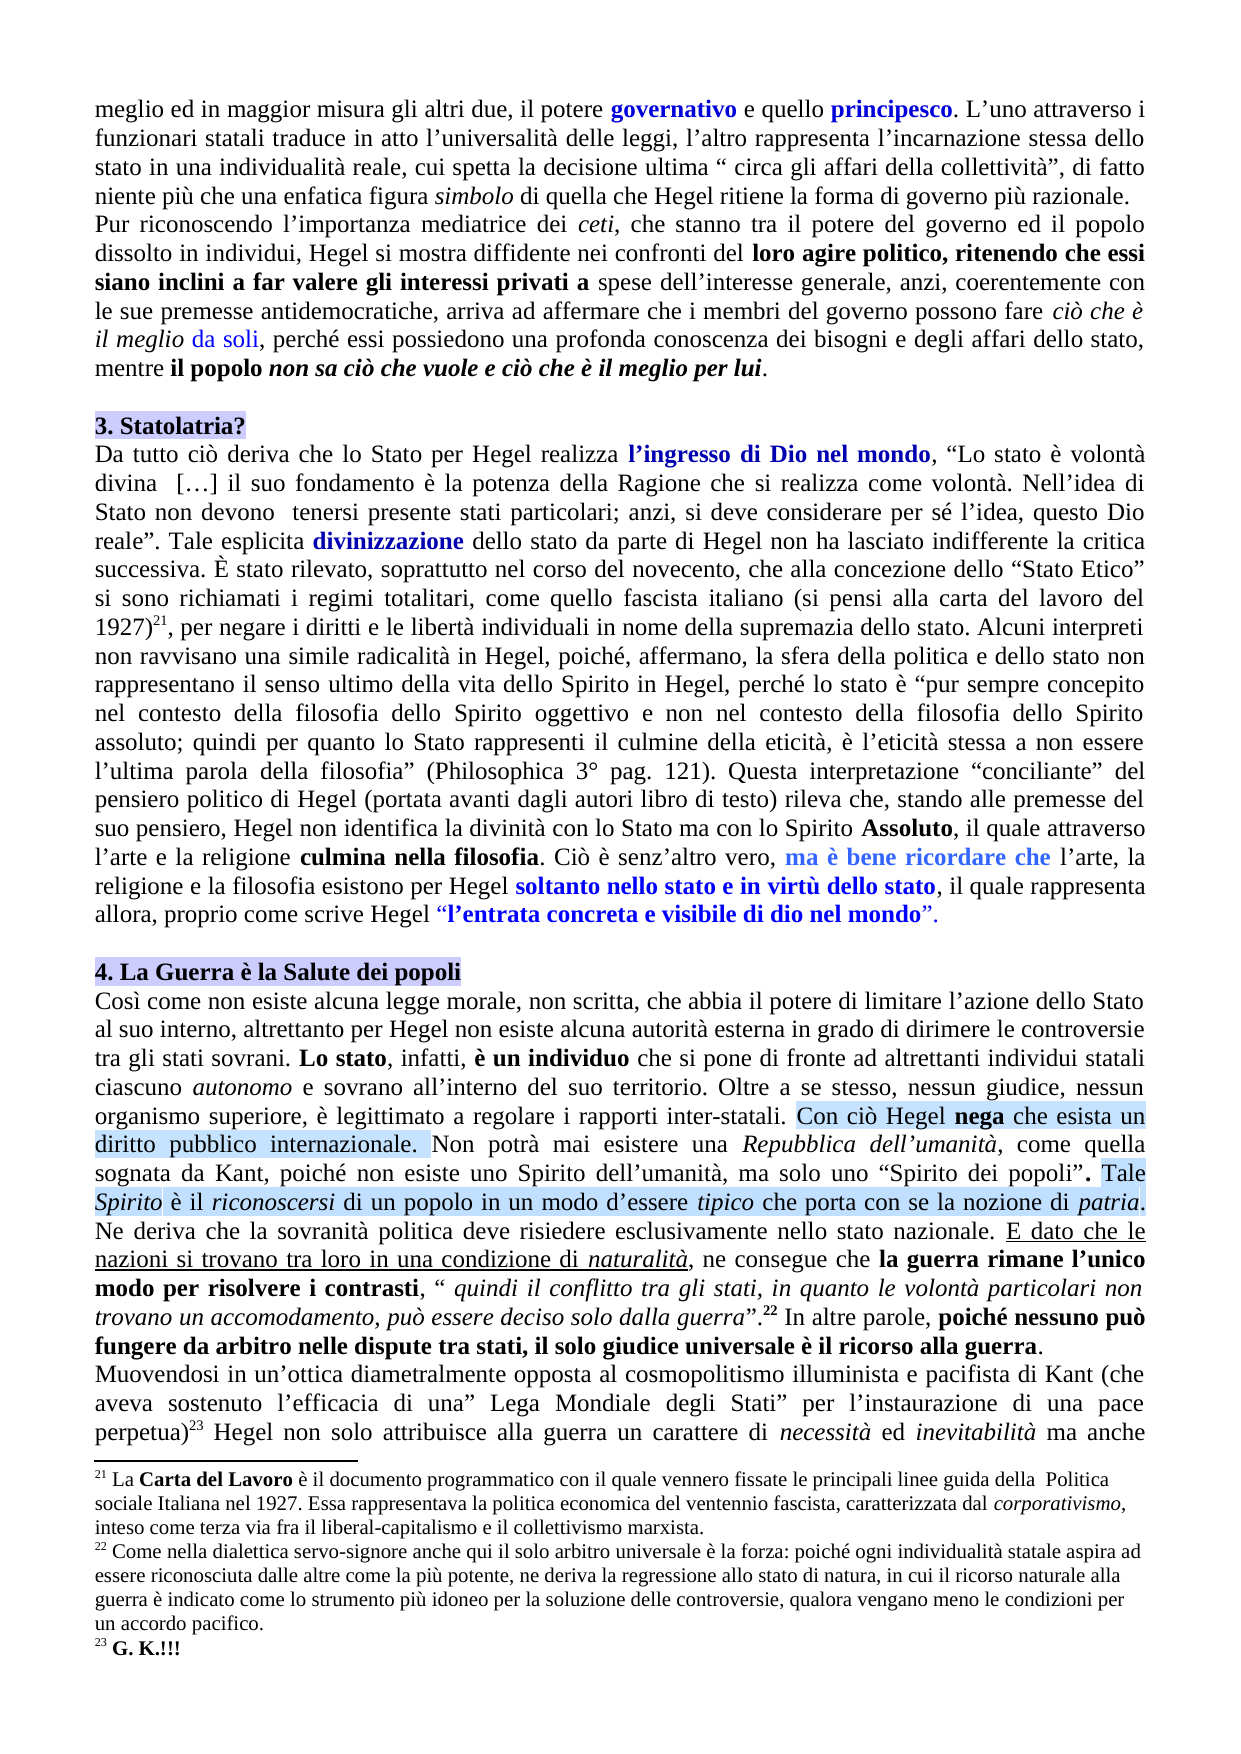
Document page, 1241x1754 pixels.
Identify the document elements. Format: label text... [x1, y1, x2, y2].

text Muovendosi in un’ottica diametralmente opposta al cosmopolitismo illuminista e pacifista di Kant (che aveva sostenuto l’efficacia di una” Lega Mondiale degli Stati” per l’instaurazione di una pace perpetua) Hegel non solo attribuisce alla guerra un carattere di necessità ed inevitabilità ma anche [94, 1359, 1146, 1446]
text Da tutto ciò deriva che lo Stato per Hegel realizza l’ingresso di Dio nel mondo, “Lo stato è volontà divina […] il suo fondamento è la potenza della Ragione che si realizza come volontà. Nell’idea di Stato non devono tenersi presente stati particolari; anzi, si deve considerare per sé l’idea, questo Dio reale”. Tale esplicita divinizzazione dello stato da parte di Hegel non ha lasciato indifferente la critica successiva. È stato rilevato, soprattutto nel corso del novecento, che alla concezione dello “Stato Etico” si sono richiamati i regimi totalitari, come quello fascista italiano (si pensi alla carta del lavoro del 1927), per negare i diritti e le libertà individuali in nome della supremazia dello stato. Alcuni interpreti non ravvisano una simile radicalità in Hegel, poiché, affermano, la sfera della politica e dello stato non rappresentano il senso ultimo della vita dello Spirito in Hegel, perché lo stato è “pur sempre concepito nel contesto della filosofia dello Spirito oggettivo e non nel contesto della filosofia dello Spirito assoluto; quindi per quanto lo Stato rappresenti il culmine della eticità, è l’eticità stessa a non essere l’ultima parola della filosofia” (Philosophica 3° pag. 121). Questa interpretazione “conciliante” del pensiero politico di Hegel (portata avanti dagli autori libro di testo) rileva che, stando alle premesse del suo pensiero, Hegel non identifica la divinità con lo Stato ma con lo Spirito Assoluto, il quale attraverso l’arte e la religione culmina nella filosofia. Ciò è senz’altro vero, ma è bene ricordare che l’arte, la religione e la filosofia esistono per Hegel soltanto nello stato e in virtù dello stato, il quale rappresenta allora, proprio come scrive Hegel “l’entrata concreta e visibile di dio nel mondo”. [94, 439, 1146, 928]
text G. K.!!! [94, 1635, 1146, 1659]
text Pur riconoscendo l’importanza mediatrice dei ceti, che stanno tra il potere del governo ed il popolo dissolto in individui, Hegel si mostra diffidente nei confronti del loro agire politico, ritenendo che essi siano inclini a far valere gli interessi privati a spese dell’interesse generale, anzi, coerentemente con le sue premesse antidemocratiche, arriva ad affermare che i membri del governo possono fare ciò che è il meglio da soli, perché essi possiedono una profonda conoscenza dei bisogni e degli affari dello stato, mentre il popolo non sa ciò che vuole e ciò che è il meglio per lui. [94, 209, 1146, 382]
text 4. La Guerra è la Salute dei popoli [94, 957, 1146, 986]
text Come nella dialettica servo-signore anche qui il solo arbitro universale è la forza: poiché ogni individualità statale aspira ad essere riconosciuta dalle altre come la più potente, ne deriva la regressione allo stato di natura, in cui il ricorso naturale alla guerra è indicato come lo strumento più idoneo per la soluzione delle controversie, qualora vengano meno le condizioni per un accordo pacifico. [94, 1539, 1146, 1635]
text meglio ed in maggior misura gli altri due, il potere governativo e quello principesco. L’uno attraverso i funzionari statali traduce in atto l’universalità delle leggi, l’altro rappresenta l’incarnazione stessa dello stato in una individualità reale, cui spetta la decisione ultima “ circa gli affari della collettività”, di fatto niente più che una enfatica figura simbolo di quella che Hegel ritiene la forma di governo più razionale. [94, 94, 1146, 209]
text La Carta del Lavoro è il documento programmatico con il quale vennero fissate le principali linee guida della Politica sociale Italiana nel 1927. Essa rappresentava la politica economica del ventennio fascista, caratterizzata dal corporativismo, inteso come terza via fra il liberal-capitalismo e il collettivismo marxista. [94, 1467, 1146, 1539]
text 3. Statolatria? [94, 411, 1146, 439]
text Così come non esiste alcuna legge morale, non scritta, che abbia il potere di limitare l’azione dello Stato al suo interno, altrettanto per Hegel non esiste alcuna autorità esterna in grado di dirimere le controversie tra gli stati sovrani. Lo stato, infatti, è un individuo che si pone di fronte ad altrettanti individui statali ciascuno autonomo e sovrano all’interno del suo territorio. Oltre a se stesso, nessun giudice, nessun organismo superiore, è legittimato a regolare i rapporti inter-statali. Con ciò Hegel nega che esista un diritto pubblico internazionale. Non potrà mai esistere una Repubblica dell’umanità, come quella sognata da Kant, poiché non esiste uno Spirito dell’umanità, ma solo uno “Spirito dei popoli”. Tale Spirito è il riconoscersi di un popolo in un modo d’essere tipico che porta con se la nozione di patria. Ne deriva che la sovranità politica deve risiedere esclusivamente nello stato nazionale. E dato che le nazioni si trovano tra loro in una condizione di naturalità, ne consegue che la guerra rimane l’unico modo per risolvere i contrasti, “ quindi il conflitto tra gli stati, in quanto le volontà particolari non trovano un accomodamento, può essere deciso solo dalla guerra”. In altre parole, poiché nessuno può fungere da arbitro nelle dispute tra stati, il solo giudice universale è il ricorso alla guerra. [94, 986, 1146, 1359]
